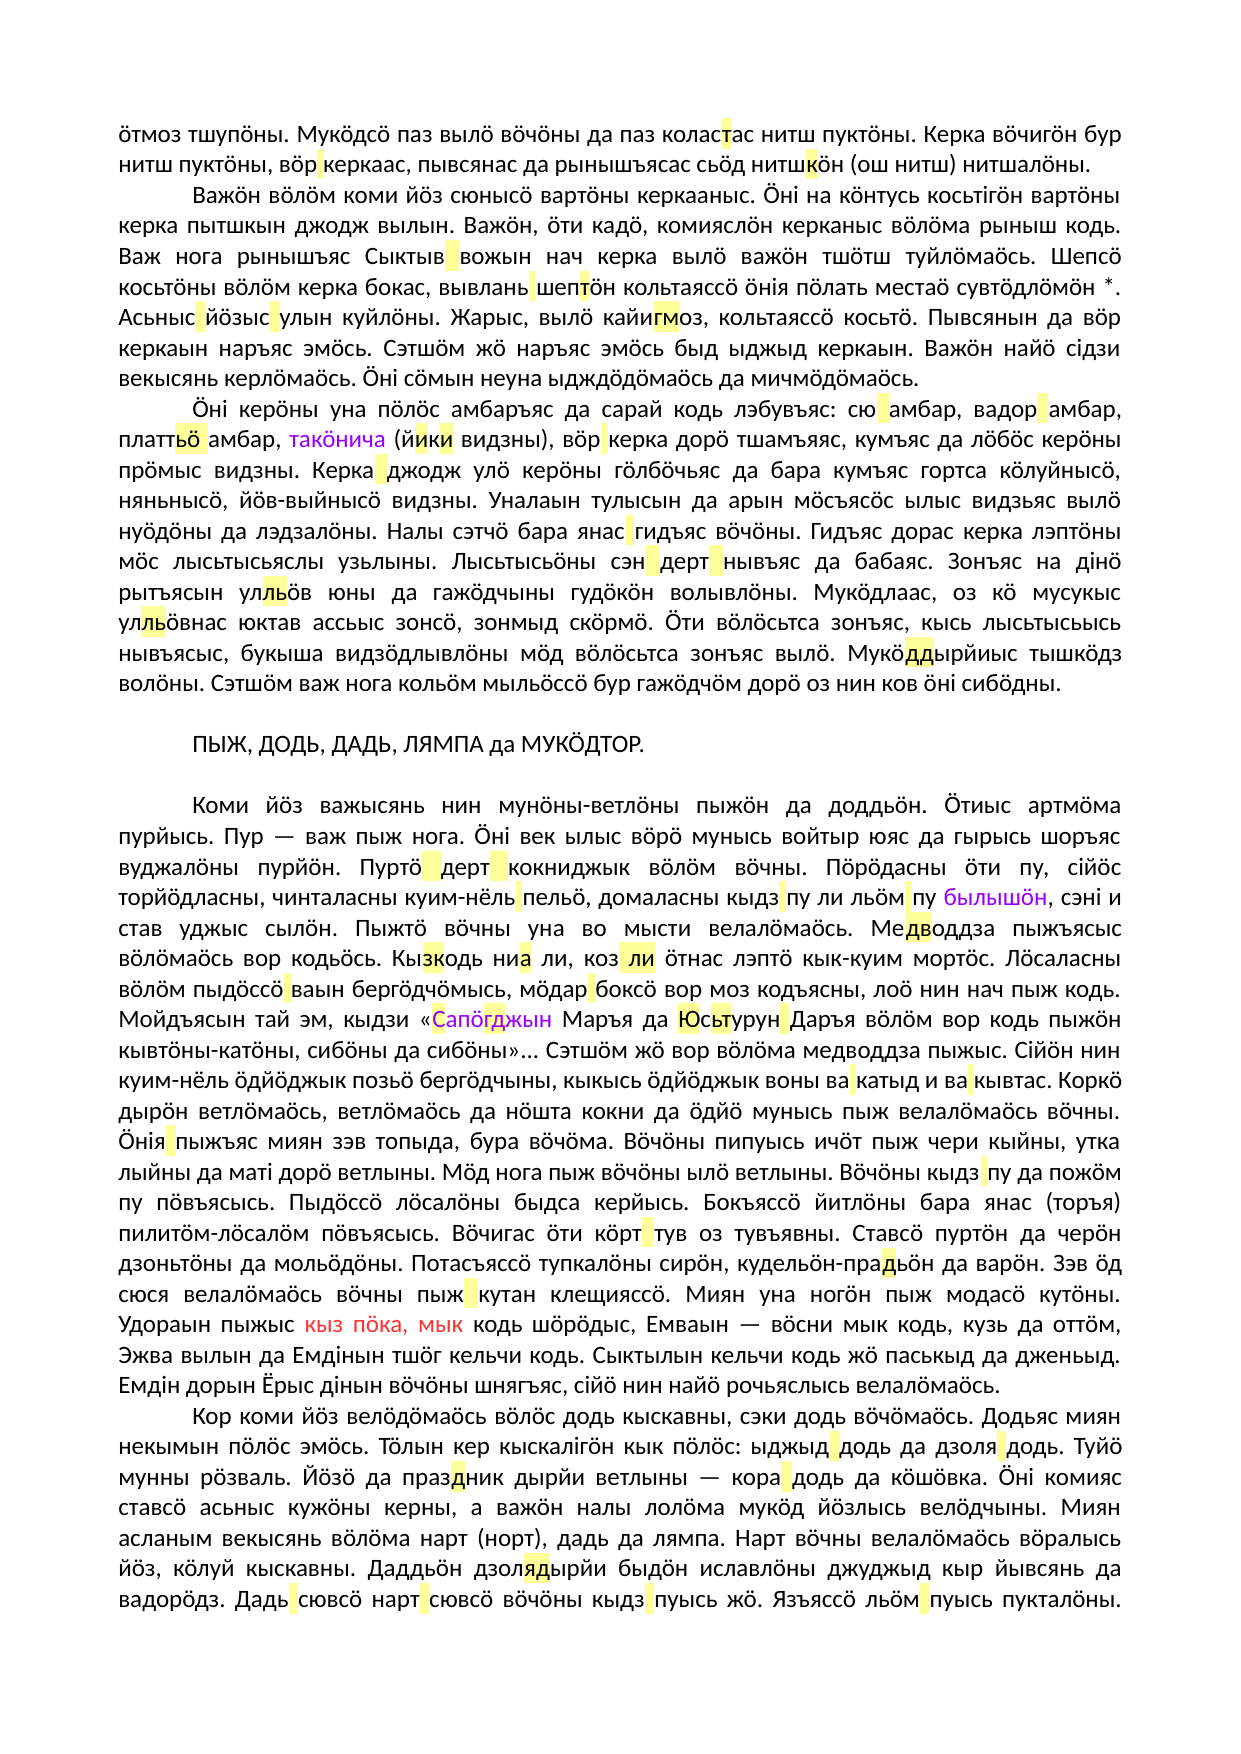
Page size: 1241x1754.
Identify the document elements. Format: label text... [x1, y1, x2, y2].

text Ӧні керӧны уна пӧлӧс амбаръяс да сарай кодь лэбувъяс: сю амбар, вадор амбар, платтьӧ амбар, такӧнича (йики видзны), вӧр керка дорӧ тшамъяяс, кумъяс да лӧбӧс керӧны прӧмыс видзны. Керка джодж улӧ керӧны гӧлбӧчьяс да бара кумъяс гортса кӧлуйнысӧ, няньнысӧ, йӧв-выйнысӧ видзны. Уналаын тулысын да арын мӧсъясӧс ылыс видзьяс вылӧ нуӧдӧны да лэдзалӧны. Налы сэтчӧ бара янас гидъяс вӧчӧны. Гидъяс дорас керка лэптӧны мӧс лысьтысьяслы узьлыны. Лысьтысьӧны сэн дерт нывъяс да бабаяс. Зонъяс на дінӧ рытъясын улльӧв юны да гажӧдчыны гудӧкӧн волывлӧны. Мукӧдлаас, оз кӧ мусукыс улльӧвнас юктав ассьыс зонсӧ, зонмыд скӧрмӧ. Ӧти вӧлӧсьтса зонъяс, кысь лысьтысьысь нывъясыс, букыша видзӧдлывлӧны мӧд вӧлӧсьтса зонъяс вылӧ. Мукӧддырйиыс тышкӧдз волӧны. Сэтшӧм важ нога кольӧм мыльӧссӧ бур гажӧдчӧм дорӧ оз нин ков ӧні сибӧдны. [118, 393, 1122, 698]
text Важӧн вӧлӧм коми йӧз сюнысӧ вартӧны керкааныс. Ӧні на кӧнтусь косьтігӧн вартӧны керка пытшкын джодж вылын. Важӧн, ӧти кадӧ, комияслӧн керканыс вӧлӧма рыныш кодь. Важ нога рынышъяс Сыктыв вожын нач керка вылӧ важӧн тшӧтш туйлӧмаӧсь. Шепсӧ косьтӧны вӧлӧм керка бокас, вывлань шептӧн кольтаяссӧ ӧнія пӧлать местаӧ сувтӧдлӧмӧн *. Асьныс йӧзыс улын куйлӧны. Жарыс, вылӧ кайигмоз, кольтаяссӧ косьтӧ. Пывсянын да вӧр керкаын наръяс эмӧсь. Сэтшӧм жӧ наръяс эмӧсь быд ыджыд керкаын. Важӧн найӧ сідзи векысянь керлӧмаӧсь. Ӧні сӧмын неуна ыдждӧдӧмаӧсь да мичмӧдӧмаӧсь. [118, 179, 1122, 393]
text Кор коми йӧз велӧдӧмаӧсь вӧлӧс додь кыскавны, сэки додь вӧчӧмаӧсь. Додьяс миян некымын пӧлӧс эмӧсь. Тӧлын кер кыскалігӧн кык пӧлӧс: ыджыд додь да дзоля додь. Туйӧ мунны рӧзваль. Йӧзӧ да праздник дырйи ветлыны — кора додь да кӧшӧвка. Ӧні комияс ставсӧ асьныс кужӧны керны, а важӧн налы лолӧма мукӧд йӧзлысь велӧдчыны. Миян асланым векысянь вӧлӧма нарт (норт), дадь да лямпа. Нарт вӧчны велалӧмаӧсь вӧралысь йӧз, кӧлуй кыскавны. Даддьӧн дзолядырйи быдӧн иславлӧны джуджыд кыр йывсянь да вадорӧдз. Дадь сювсӧ нарт сювсӧ вӧчӧны кыдз пуысь жӧ. Язъяссӧ льӧм пуысь пукталӧны. [118, 1400, 1122, 1614]
text ПЫЖ, ДОДЬ, ДАДЬ, ЛЯМПА да МУКӦДТОР. [118, 728, 1122, 759]
text ӧтмоз тшупӧны. Мукӧдсӧ паз вылӧ вӧчӧны да паз коластас нитш пуктӧны. Керка вӧчигӧн бур нитш пуктӧны, вӧр керкаас, пывсянас да рынышъясас сьӧд нитшкӧн (ош нитш) нитшалӧны. [118, 118, 1122, 179]
text Коми йӧз важысянь нин мунӧны-ветлӧны пыжӧн да доддьӧн. Ӧтиыс артмӧма пурйысь. Пур — важ пыж нога. Ӧні век ылыс вӧрӧ мунысь войтыр юяс да гырысь шоръяс вуджалӧны пурйӧн. Пуртӧ дерт кокниджык вӧлӧм вӧчны. Пӧрӧдасны ӧти пу, сійӧс торйӧдласны, чинталасны куим-нёль пельӧ, домаласны кыдз пу ли льӧм пу былышӧн, сэні и став уджыс сылӧн. Пыжтӧ вӧчны уна во мысти велалӧмаӧсь. Медводдза пыжъясыс вӧлӧмаӧсь вор кодьӧсь. Кызкодь ниа ли, коз ли ӧтнас лэптӧ кык-куим мортӧс. Лӧсаласны вӧлӧм пыдӧссӧ ваын бергӧдчӧмысь, мӧдар боксӧ вор моз кодъясны, лоӧ нин нач пыж кодь. Мойдъясын тай эм, кыдзи «Сапӧгджын Маръя да Юсьтурун Даръя вӧлӧм вор кодь пыжӧн кывтӧны-катӧны, сибӧны да сибӧны»... Сэтшӧм жӧ вор вӧлӧма медводдза пыжыс. Сійӧн нин куим-нёль ӧдйӧджык позьӧ бергӧдчыны, кыкысь ӧдйӧджык воны ва катыд и ва кывтас. Коркӧ дырӧн ветлӧмаӧсь, ветлӧмаӧсь да нӧшта кокни да ӧдйӧ мунысь пыж велалӧмаӧсь вӧчны. Ӧнія пыжъяс миян зэв топыда, бура вӧчӧма. Вӧчӧны пипуысь ичӧт пыж чери кыйны, утка лыйны да маті дорӧ ветлыны. Мӧд нога пыж вӧчӧны ылӧ ветлыны. Вӧчӧны кыдз пу да пожӧм пу пӧвъясысь. Пыдӧссӧ лӧсалӧны быдса керйысь. Бокъяссӧ йитлӧны бара янас (торъя) пилитӧм-лӧсалӧм пӧвъясысь. Вӧчигас ӧти кӧрт тув оз тувъявны. Ставсӧ пуртӧн да черӧн дзоньтӧны да мольӧдӧны. Потасъяссӧ тупкалӧны сирӧн, кудельӧн-прадьӧн да варӧн. Зэв ӧд сюся велалӧмаӧсь вӧчны пыж кутан клещияссӧ. Миян уна ногӧн пыж модасӧ кутӧны. Удораын пыжыс кыз пӧка, мык кодь шӧрӧдыс, Емваын — вӧсни мык кодь, кузь да оттӧм, Эжва вылын да Емдінын тшӧг кельчи кодь. Сыктылын кельчи кодь жӧ паськыд да дженьыд. Емдін дорын Ёрыс дінын вӧчӧны шнягъяс, сійӧ нин найӧ рочьяслысь велалӧмаӧсь. [118, 789, 1122, 1400]
